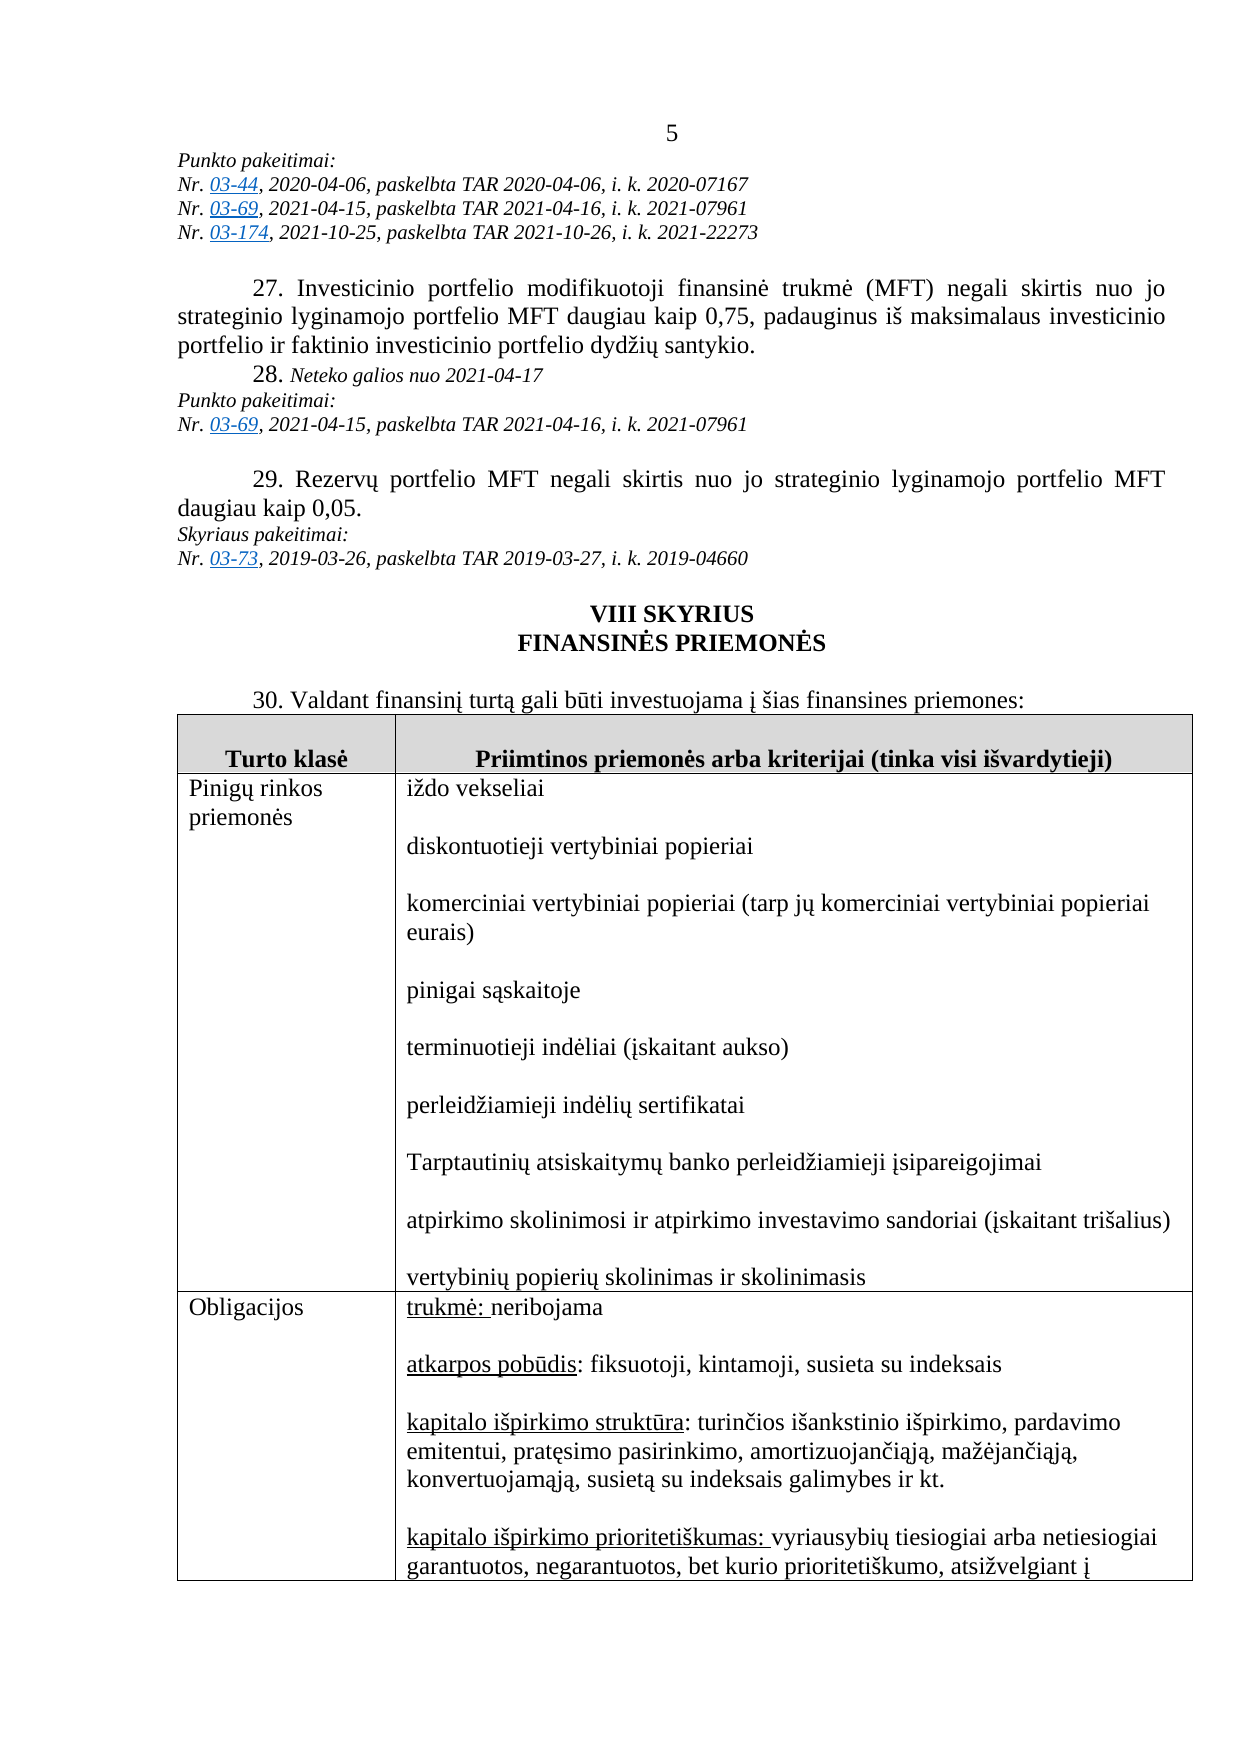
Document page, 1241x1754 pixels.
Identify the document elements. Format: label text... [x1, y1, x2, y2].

text Skyriaus pakeitimai: [177, 522, 1166, 546]
text 28. Neteko galios nuo 2021-04-17 [177, 359, 1166, 388]
text Nr. 03-69, 2021-04-15, paskelbta TAR 2021-04-16, i. k. 2021-07961 [177, 196, 1166, 220]
table_cell iždo vekseliai diskontuotieji vertybiniai popieriai komerciniai vertybiniai popieriai (tarp jų komerciniai vertybiniai popieriai eurais) pinigai sąskaitoje terminuotieji indėliai (įskaitant aukso) perleidžiamieji indėlių sertifikatai Tarptautinių atsiskaitymų banko perleidžiamieji įsipareigojimai atpirkimo skolinimosi ir atpirkimo investavimo sandoriai (įskaitant trišalius) vertybinių popierių skolinimas ir skolinimasis [396, 774, 1192, 1291]
text 27. Investicinio portfelio modifikuotoji finansinė trukmė (MFT) negali skirtis nuo jo strateginio lyginamojo portfelio MFT daugiau kaip 0,75, padauginus iš maksimalaus investicinio portfelio ir faktinio investicinio portfelio dydžių santykio. [177, 273, 1166, 359]
table_cell Pinigų rinkos priemonės [178, 774, 395, 1291]
text Nr. 03-44, 2020-04-06, paskelbta TAR 2020-04-06, i. k. 2020-07167 [177, 172, 1166, 196]
text Nr. 03-73, 2019-03-26, paskelbta TAR 2019-03-27, i. k. 2019-04660 [177, 546, 1166, 570]
table_cell trukmė: neribojama atkarpos pobūdis: fiksuotoji, kintamoji, susieta su indeksais kapitalo išpirkimo struktūra: turinčios išankstinio išpirkimo, pardavimo emitentui, pratęsimo pasirinkimo, amortizuojančiąją, mažėjančiąją, konvertuojamąją, susietą su indeksais galimybes ir kt. kapitalo išpirkimo prioritetiškumas: vyriausybių tiesiogiai arba netiesiogiai garantuotos, negarantuotos, bet kurio prioritetiškumo, atsižvelgiant į [396, 1292, 1192, 1579]
text 29. Rezervų portfelio MFT negali skirtis nuo jo strateginio lyginamojo portfelio MFT daugiau kaip 0,05. [177, 464, 1166, 522]
text Finansinės priemonės [177, 628, 1166, 656]
text VIII skyrius [177, 599, 1166, 628]
text Punkto pakeitimai: [177, 148, 1166, 172]
text Nr. 03-174, 2021-10-25, paskelbta TAR 2021-10-26, i. k. 2021-22273 [177, 220, 1166, 244]
table_header Turto klasė [178, 715, 395, 772]
text Nr. 03-69, 2021-04-15, paskelbta TAR 2021-04-16, i. k. 2021-07961 [177, 412, 1166, 436]
table_cell Obligacijos [178, 1292, 395, 1579]
text 30. Valdant finansinį turtą gali būti investuojama į šias finansines priemones: [177, 685, 1166, 714]
table_header Priimtinos priemonės arba kriterijai (tinka visi išvardytieji) [396, 715, 1192, 772]
text Punkto pakeitimai: [177, 388, 1166, 412]
